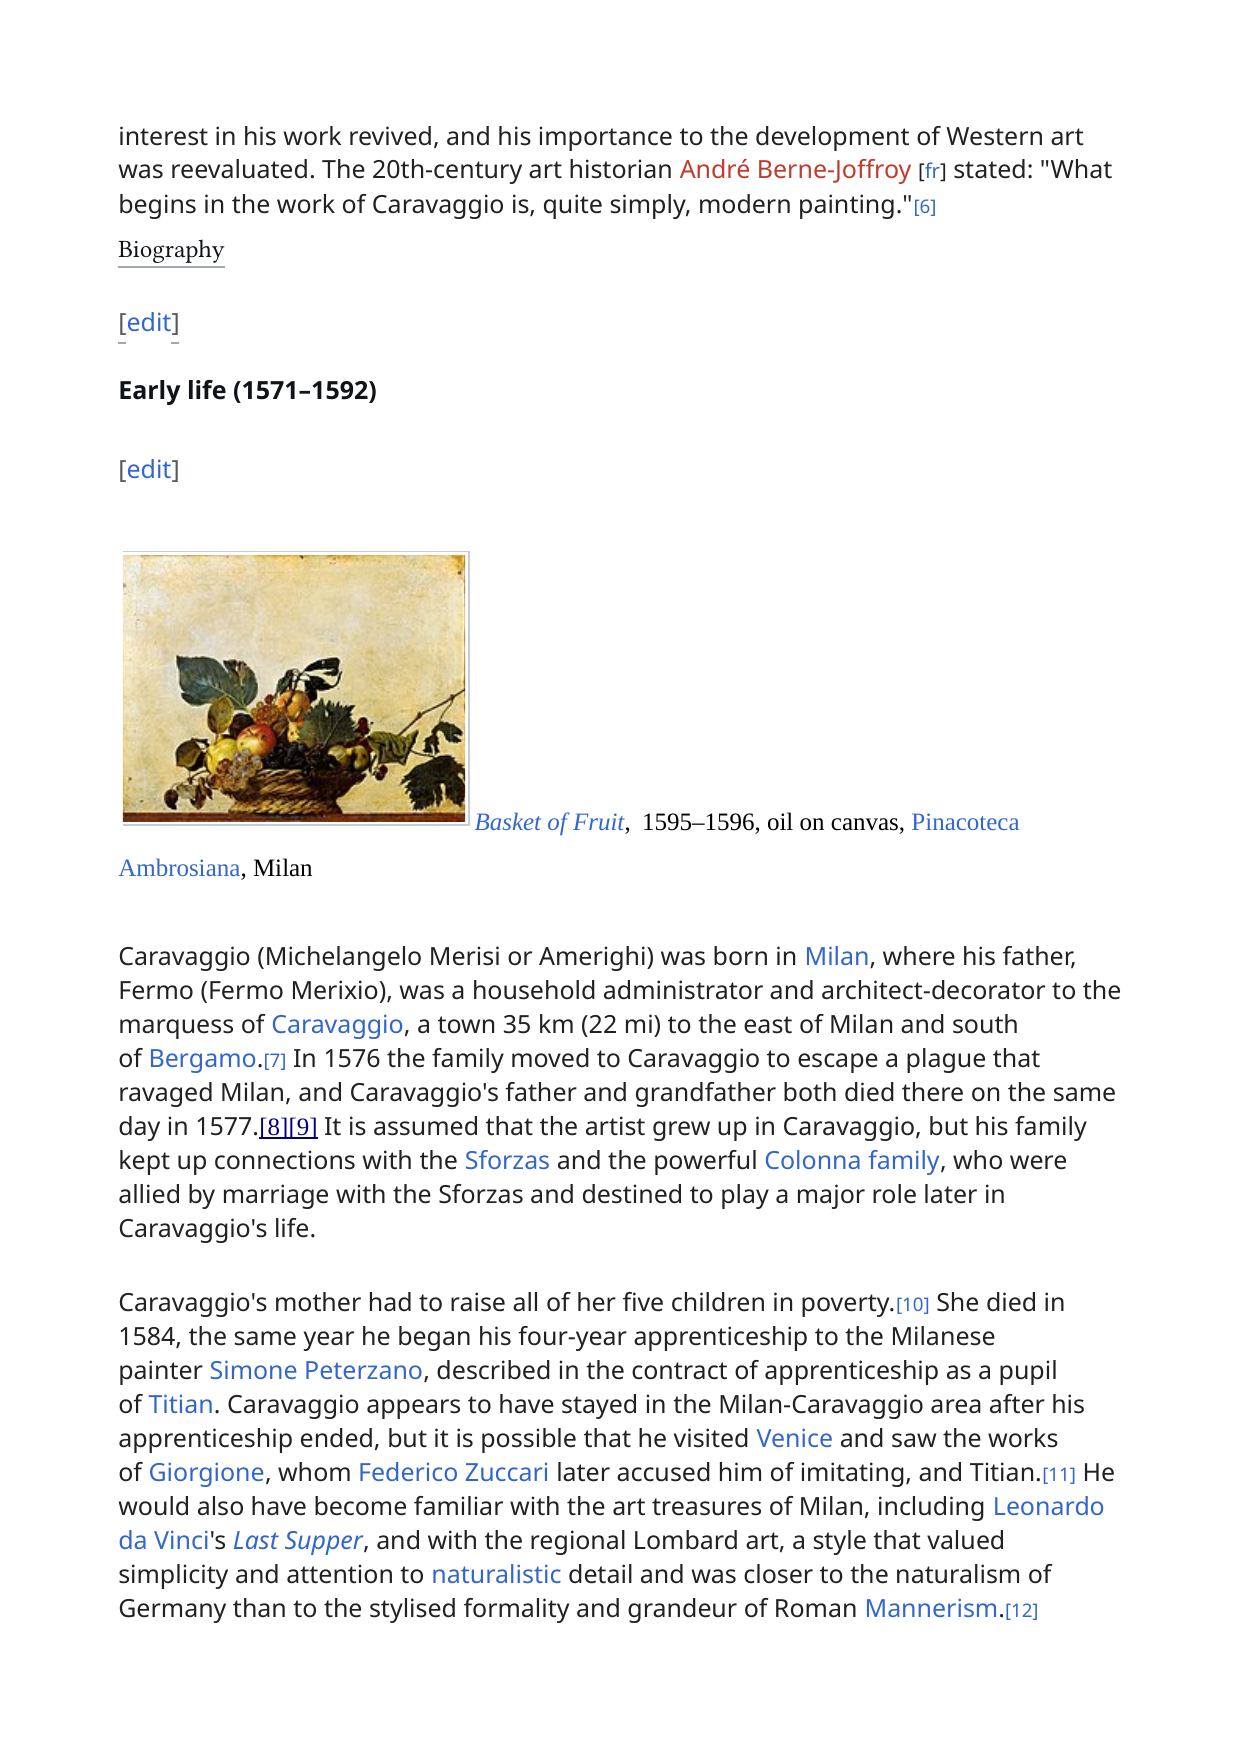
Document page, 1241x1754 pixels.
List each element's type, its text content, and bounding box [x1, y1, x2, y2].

subtitle Biography [118, 235, 1122, 268]
text [edit] [118, 305, 1122, 344]
subtitle Early life (1571–1592) [118, 372, 1122, 406]
text interest in his work revived, and his importance to the development of Western art was reevaluated. The 20th-century art historian André Berne-Joffroy [fr] stated: "What begins in the work of Caravaggio is, quite simply, modern painting."[6] [118, 118, 1122, 220]
picture [122, 555, 466, 822]
text Basket of Fruit, 1595–1596, oil on canvas, Pinacoteca Ambrosiana, Milan [118, 546, 1122, 882]
text [edit] [118, 452, 1122, 486]
text Caravaggio (Michelangelo Merisi or Amerighi) was born in Milan, where his father, Fermo (Fermo Merixio), was a household administrator and architect-decorator to the marquess of Caravaggio, a town 35 km (22 mi) to the east of Milan and south of Bergamo.[7] In 1576 the family moved to Caravaggio to escape a plague that ravaged Milan, and Caravaggio's father and grandfather both died there on the same day in 1577.[8][9] It is assumed that the artist grew up in Caravaggio, but his family kept up connections with the Sforzas and the powerful Colonna family, who were allied by marriage with the Sforzas and destined to play a major role later in Caravaggio's life. [118, 938, 1122, 1245]
text Caravaggio's mother had to raise all of her five children in poverty.[10] She died in 1584, the same year he began his four-year apprenticeship to the Milanese painter Simone Peterzano, described in the contract of apprenticeship as a pupil of Titian. Caravaggio appears to have stayed in the Milan-Caravaggio area after his apprenticeship ended, but it is possible that he visited Venice and saw the works of Giorgione, whom Federico Zuccari later accused him of imitating, and Titian.[11] He would also have become familiar with the art treasures of Milan, including Leonardo da Vinci's Last Supper, and with the regional Lombard art, a style that valued simplicity and attention to naturalistic detail and was closer to the naturalism of Germany than to the stylised formality and grandeur of Roman Mannerism.[12] [118, 1284, 1122, 1625]
